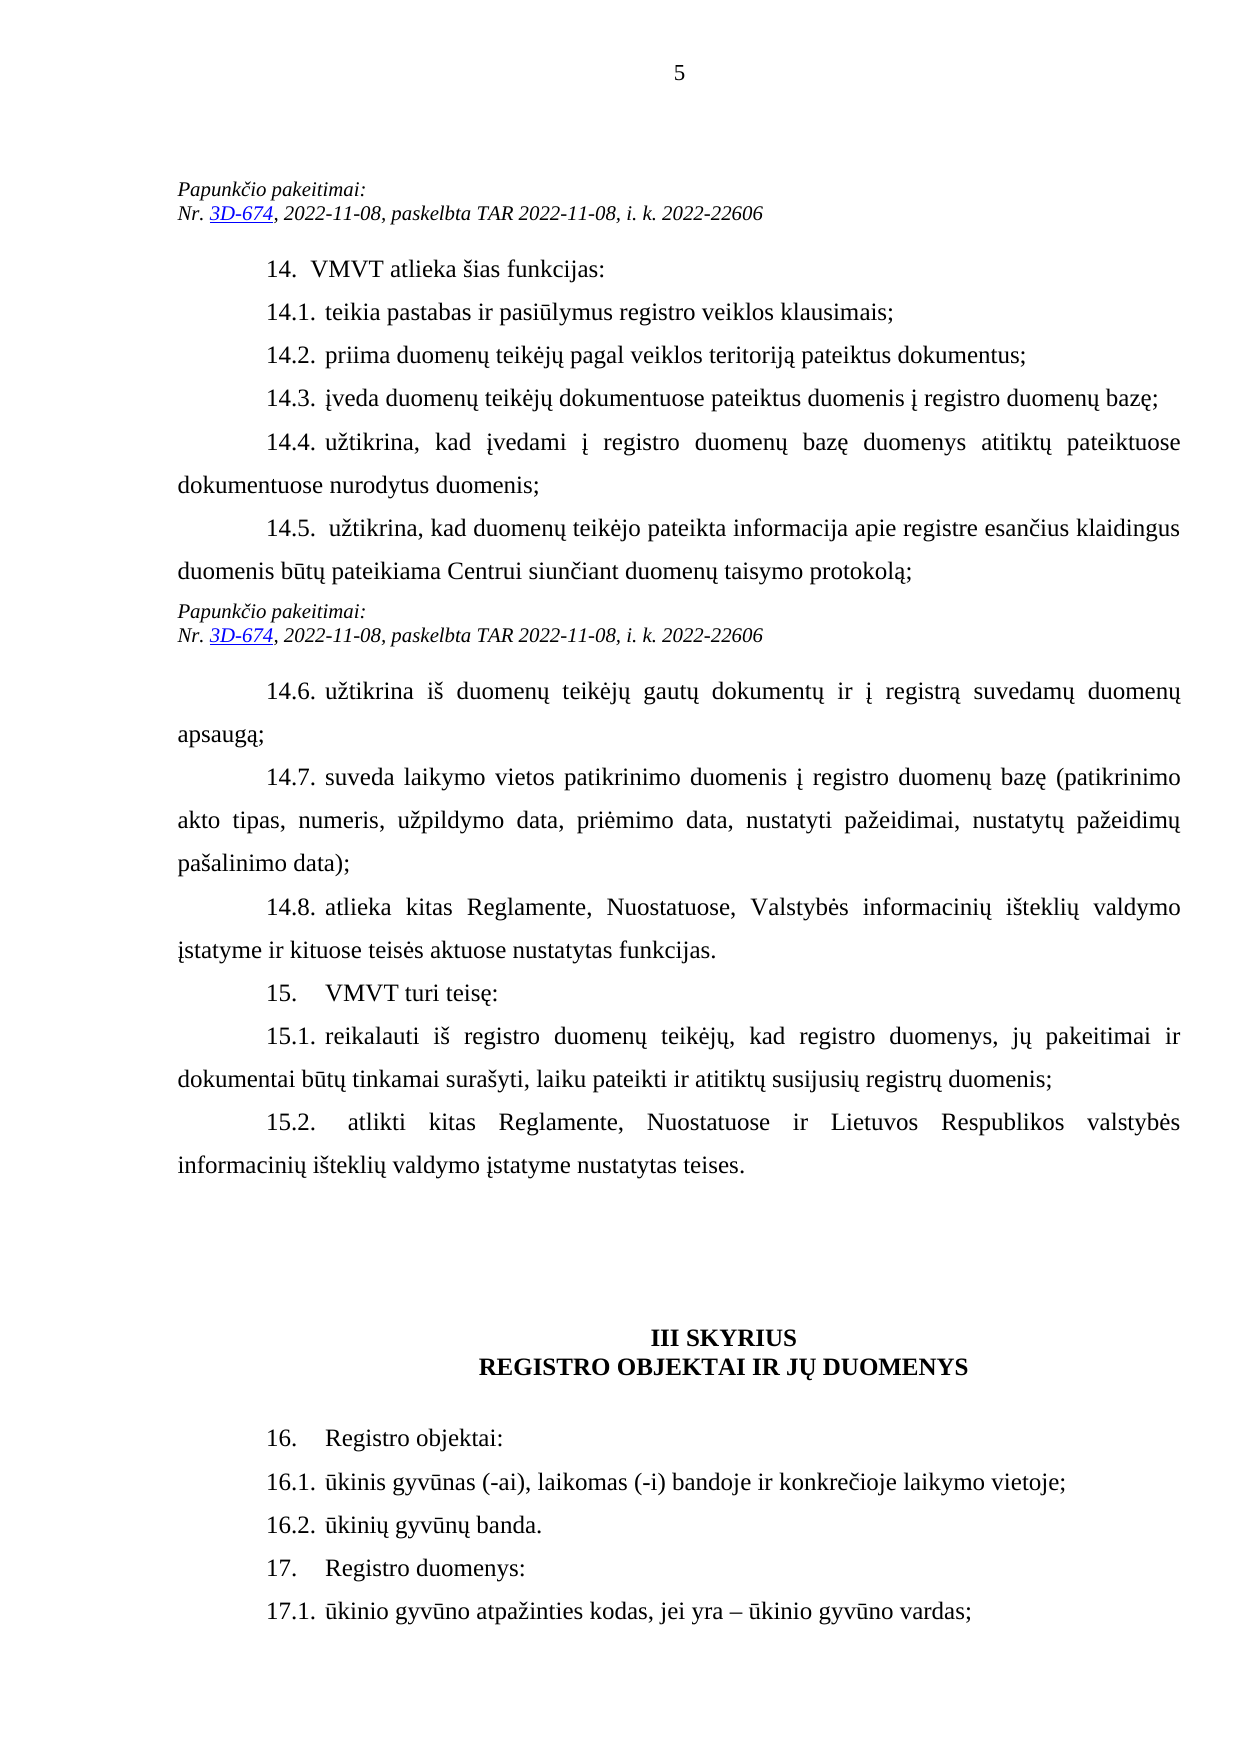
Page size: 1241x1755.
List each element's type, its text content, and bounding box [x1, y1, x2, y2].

text 17.1. ūkinio gyvūno atpažinties kodas, jei yra – ūkinio gyvūno vardas; [177, 1596, 1181, 1625]
text 14.1. teikia pastabas ir pasiūlymus registro veiklos klausimais; [177, 297, 1181, 326]
text 14.6. užtikrina iš duomenų teikėjų gautų dokumentų ir į registrą suvedamų duomenų apsaugą; [177, 676, 1181, 748]
text 16.2. ūkinių gyvūnų banda. [177, 1510, 1181, 1538]
text 14.5. užtikrina, kad duomenų teikėjo pateikta informacija apie registre esančius klaidingus duomenis būtų pateikiama Centrui siunčiant duomenų taisymo protokolą; [177, 513, 1181, 585]
text 15.1. reikalauti iš registro duomenų teikėjų, kad registro duomenys, jų pakeitimai ir dokumentai būtų tinkamai surašyti, laiku pateikti ir atitiktų susijusių registrų duomenis; [177, 1021, 1181, 1093]
text 14.2. priima duomenų teikėjų pagal veiklos teritoriją pateiktus dokumentus; [177, 340, 1181, 369]
text Nr. 3D-674, 2022-11-08, paskelbta TAR 2022-11-08, i. k. 2022-22606 [177, 201, 1181, 225]
text 14.7. suveda laikymo vietos patikrinimo duomenis į registro duomenų bazę (patikrinimo akto tipas, numeris, užpildymo data, priėmimo data, nustatyti pažeidimai, nustatytų pažeidimų pašalinimo data); [177, 762, 1181, 877]
text 14.8. atlieka kitas Reglamente, Nuostatuose, Valstybės informacinių išteklių valdymo įstatyme ir kituose teisės aktuose nustatytas funkcijas. [177, 892, 1181, 963]
text Papunkčio pakeitimai: [177, 177, 1181, 201]
text 15.2. atlikti kitas Reglamente, Nuostatuose ir Lietuvos Respublikos valstybės informacinių išteklių valdymo įstatyme nustatytas teises. [177, 1107, 1181, 1179]
text Papunkčio pakeitimai: [177, 599, 1181, 623]
text 15. VMVT turi teisę: [177, 978, 1181, 1007]
text REGISTRO OBJEKTAI IR JŲ DUOMENYS [177, 1352, 1181, 1380]
text Nr. 3D-674, 2022-11-08, paskelbta TAR 2022-11-08, i. k. 2022-22606 [177, 623, 1181, 647]
text 14.3. įveda duomenų teikėjų dokumentuose pateiktus duomenis į registro duomenų bazę; [177, 383, 1181, 412]
text III SKYRIUS [177, 1323, 1181, 1352]
text 16.1. ūkinis gyvūnas (-ai), laikomas (-i) bandoje ir konkrečioje laikymo vietoje; [177, 1467, 1181, 1495]
text 14. VMVT atlieka šias funkcijas: [177, 254, 1181, 283]
text 14.4. užtikrina, kad įvedami į registro duomenų bazę duomenys atitiktų pateiktuose dokumentuose nurodytus duomenis; [177, 427, 1181, 498]
text 17. Registro duomenys: [177, 1553, 1181, 1582]
text 16. Registro objektai: [177, 1423, 1181, 1452]
